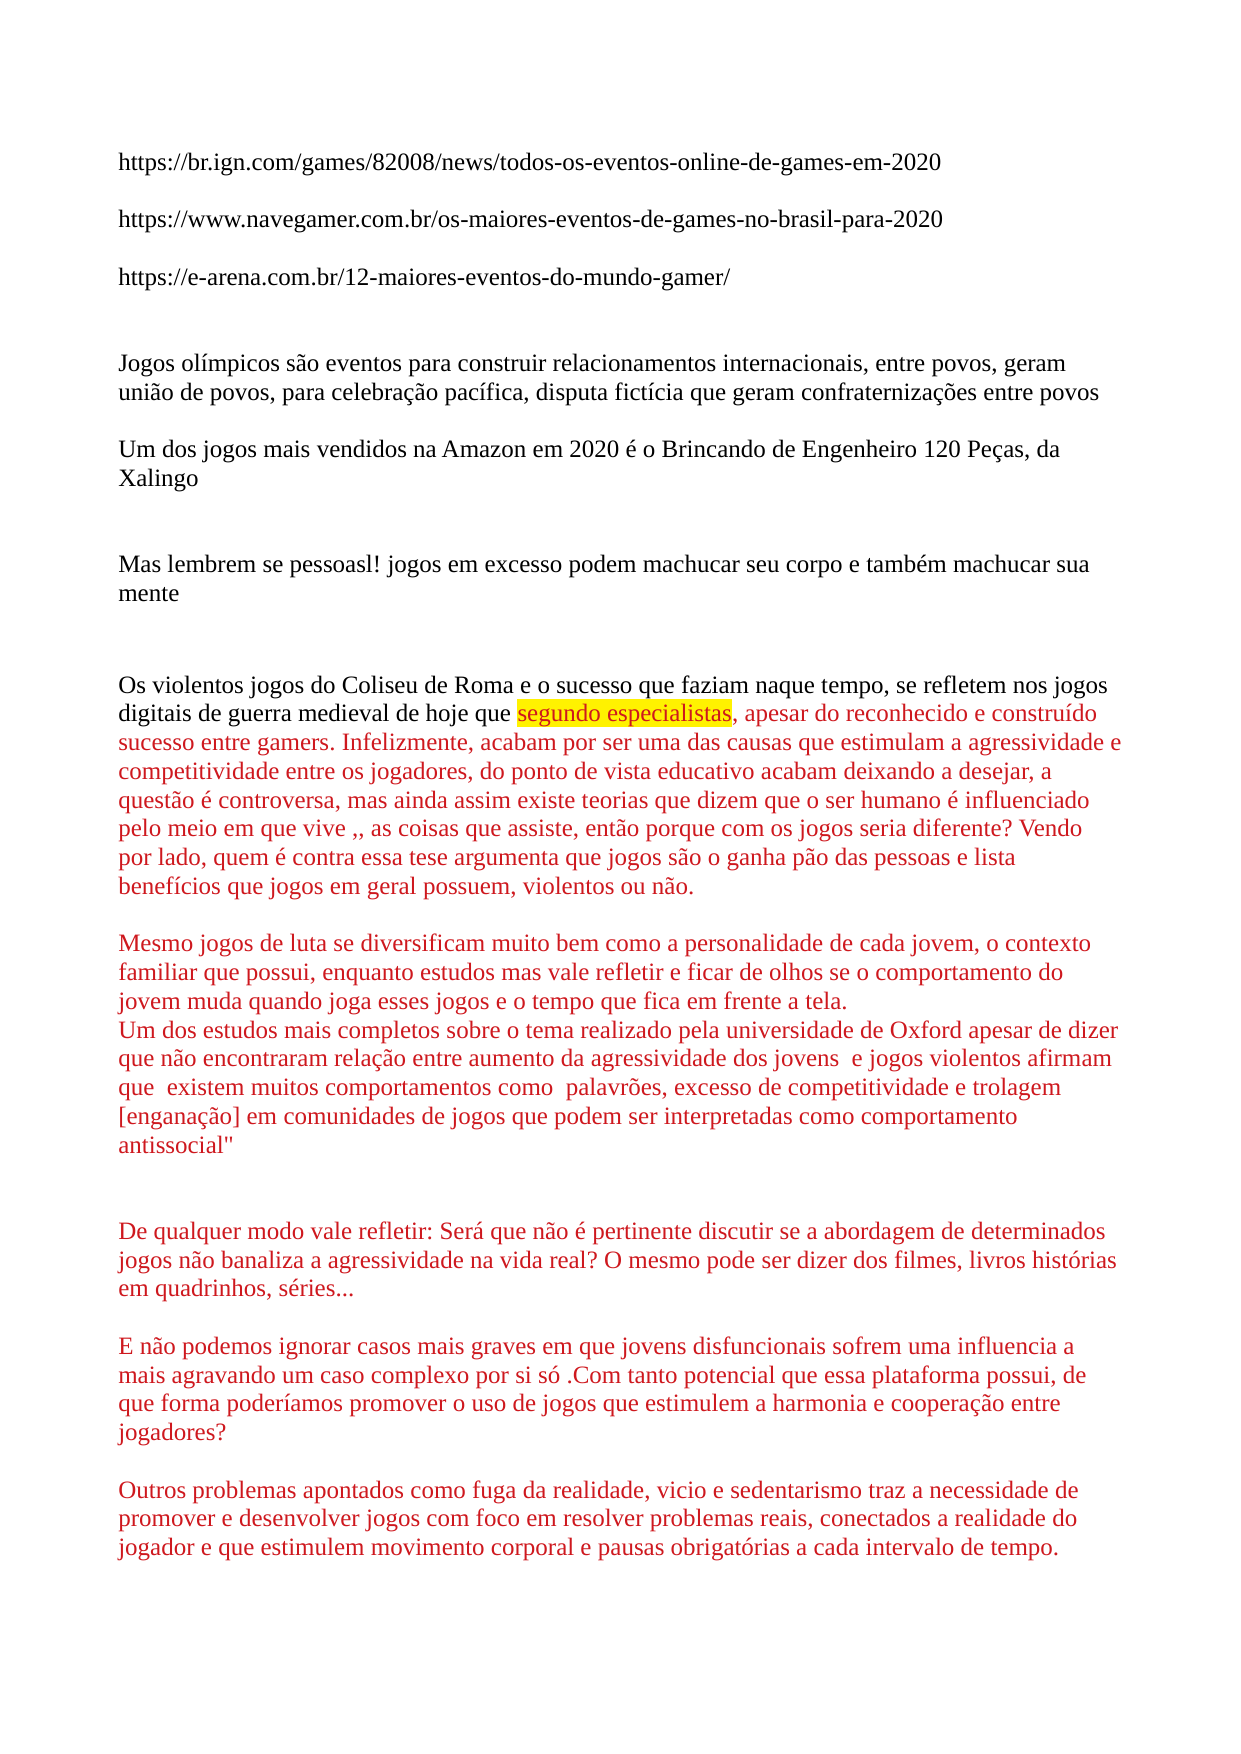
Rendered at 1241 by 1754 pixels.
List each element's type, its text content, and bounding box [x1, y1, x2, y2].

text Os violentos jogos do Coliseu de Roma e o sucesso que faziam naque tempo, se refletem nos jogos digitais de guerra medieval de hoje que segundo especialistas, apesar do reconhecido e construído sucesso entre gamers. Infelizmente, acabam por ser uma das causas que estimulam a agressividade e competitividade entre os jogadores, do ponto de vista educativo acabam deixando a desejar, a questão é controversa, mas ainda assim existe teorias que dizem que o ser humano é influenciado pelo meio em que vive ,, as coisas que assiste, então porque com os jogos seria diferente? Vendo por lado, quem é contra essa tese argumenta que jogos são o ganha pão das pessoas e lista benefícios que jogos em geral possuem, violentos ou não. [118, 670, 1122, 900]
text E não podemos ignorar casos mais graves em que jovens disfuncionais sofrem uma influencia a mais agravando um caso complexo por si só .Com tanto potencial que essa plataforma possui, de que forma poderíamos promover o uso de jogos que estimulem a harmonia e cooperação entre jogadores? [118, 1331, 1122, 1446]
text https://e-arena.com.br/12-maiores-eventos-do-mundo-gamer/ [118, 262, 1122, 291]
text Outros problemas apontados como fuga da realidade, vicio e sedentarismo traz a necessidade de promover e desenvolver jogos com foco em resolver problemas reais, conectados a realidade do jogador e que estimulem movimento corporal e pausas obrigatórias a cada intervalo de tempo. [118, 1475, 1122, 1561]
text De qualquer modo vale refletir: Será que não é pertinente discutir se a abordagem de determinados jogos não banaliza a agressividade na vida real? O mesmo pode ser dizer dos filmes, livros histórias em quadrinhos, séries... [118, 1216, 1122, 1302]
text https://www.navegamer.com.br/os-maiores-eventos-de-games-no-brasil-para-2020 [118, 204, 1122, 233]
text https://br.ign.com/games/82008/news/todos-os-eventos-online-de-games-em-2020 [118, 147, 1122, 176]
text Mesmo jogos de luta se diversificam muito bem como a personalidade de cada jovem, o contexto familiar que possui, enquanto estudos mas vale refletir e ficar de olhos se o comportamento do jovem muda quando joga esses jogos e o tempo que fica em frente a tela. [118, 928, 1122, 1015]
text Um dos jogos mais vendidos na Amazon em 2020 é o Brincando de Engenheiro 120 Peças, da Xalingo [118, 434, 1122, 492]
text Um dos estudos mais completos sobre o tema realizado pela universidade de Oxford apesar de dizer que não encontraram relação entre aumento da agressividade dos jovens e jogos violentos afirmam que existem muitos comportamentos como palavrões, excesso de competitividade e trolagem [enganação] em comunidades de jogos que podem ser interpretadas como comportamento antissocial" [118, 1015, 1122, 1158]
text Mas lembrem se pessoasl! jogos em excesso podem machucar seu corpo e também machucar sua mente [118, 549, 1122, 607]
text Jogos olímpicos são eventos para construir relacionamentos internacionais, entre povos, geram união de povos, para celebração pacífica, disputa fictícia que geram confraternizações entre povos [118, 348, 1122, 406]
